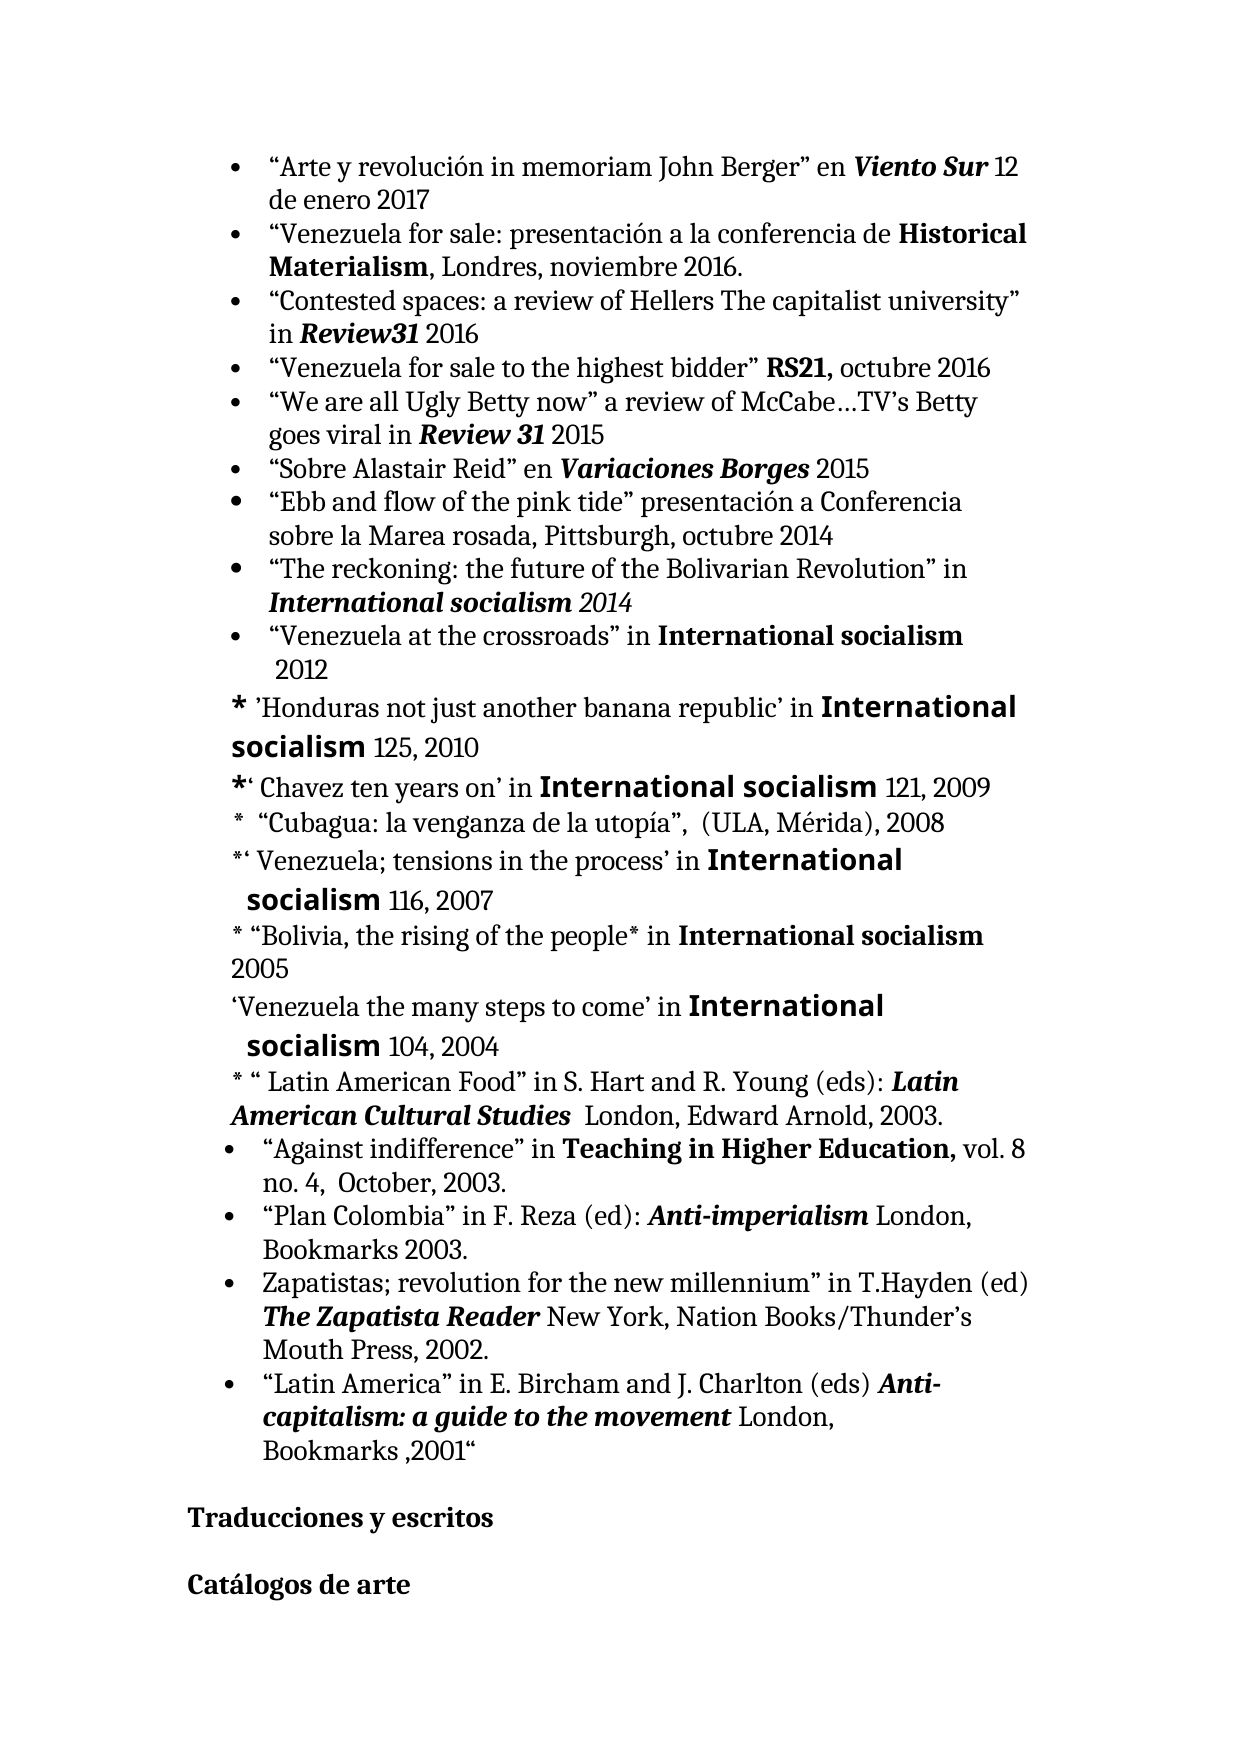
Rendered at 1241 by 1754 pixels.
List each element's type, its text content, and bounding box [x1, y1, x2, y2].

list “We are all Ugly Betty now” a review of McCabe…TV’s Betty goes viral in Review 31 2015 [231, 385, 1035, 452]
list “Venezuela for sale to the highest bidder” RS21, octubre 2016 [231, 351, 1035, 385]
list Zapatistas; revolution for the new millennium” in T.Hayden (ed) The Zapatista Reader New York, Nation Books/Thunder’s Mouth Press, 2002. [225, 1266, 1035, 1367]
text * ’Honduras not just another banana republic’ in International socialism 125, 2010 [231, 687, 1035, 766]
list 2012 [269, 653, 1035, 687]
text * “Cubagua: la venganza de la utopía”, (ULA, Mérida), 2008 [187, 806, 1035, 839]
text Traducciones y escritos [187, 1501, 1053, 1535]
list “Sobre Alastair Reid” en Variaciones Borges 2015 [231, 452, 1035, 485]
list “Arte y revolución in memoriam John Berger” en Viento Sur 12 de enero 2017 [231, 150, 1035, 217]
text socialism 116, 2007 [231, 879, 1035, 919]
text *‘ Chavez ten years on’ in International socialism 121, 2009 [231, 766, 1035, 806]
list “Venezuela for sale: presentación a la conferencia de Historical Materialism, Londres, noviembre 2016. [231, 217, 1035, 284]
text * “Bolivia, the rising of the people* in International socialism 2005 [231, 919, 1035, 986]
list “Latin America” in E. Bircham and J. Charlton (eds) Anti-capitalism: a guide to the movement London, Bookmarks ,2001“ [225, 1367, 1035, 1468]
list “Venezuela at the crossroads” in International socialism [231, 619, 1035, 653]
list “Contested spaces: a review of Hellers The capitalist university” in Review31 2016 [231, 284, 1035, 351]
text *‘ Venezuela; tensions in the process’ in International [231, 839, 1035, 879]
list “Plan Colombia” in F. Reza (ed): Anti-imperialism London, Bookmarks 2003. [225, 1199, 1035, 1266]
text ‘Venezuela the many steps to come’ in International [231, 986, 1035, 1025]
text socialism 104, 2004 [231, 1025, 1035, 1065]
list “Against indifference” in Teaching in Higher Education, vol. 8 no. 4, October, 2003. [225, 1132, 1035, 1199]
text * “ Latin American Food” in S. Hart and R. Young (eds): Latin American Cultural Studies London, Edward Arnold, 2003. [231, 1065, 1035, 1132]
list International socialism 2014 [269, 586, 1035, 619]
text Catálogos de arte [187, 1568, 1053, 1602]
list “The reckoning: the future of the Bolivarian Revolution” in [231, 552, 1035, 586]
list “Ebb and flow of the pink tide” presentación a Conferencia sobre la Marea rosada, Pittsburgh, octubre 2014 [231, 485, 1035, 552]
